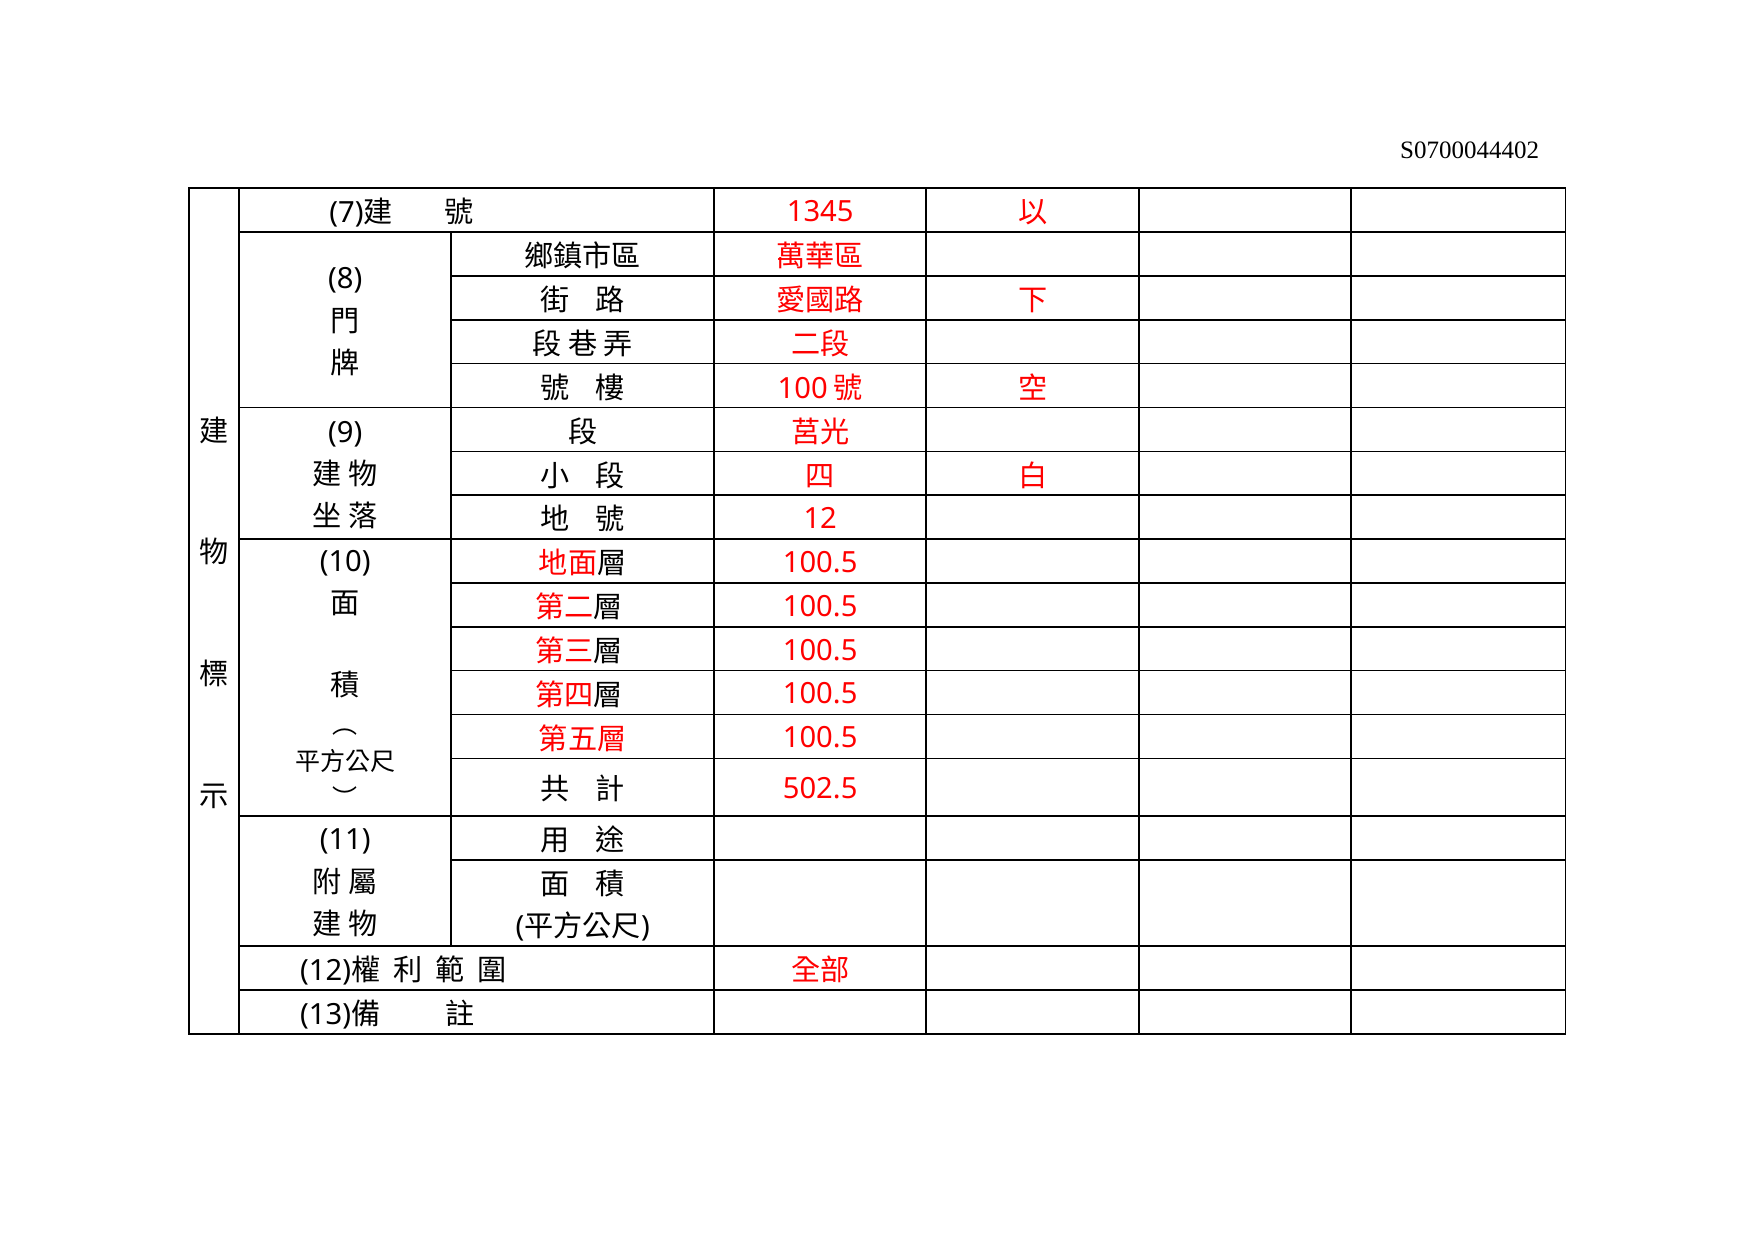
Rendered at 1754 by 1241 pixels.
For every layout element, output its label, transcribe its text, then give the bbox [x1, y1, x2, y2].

table_cell [1140, 817, 1350, 859]
table_cell [1352, 540, 1565, 582]
table_cell 100.5 [715, 540, 925, 582]
table_cell [927, 321, 1138, 363]
table_cell [1140, 947, 1350, 989]
table_cell [927, 540, 1138, 582]
table_cell 號 樓 [452, 364, 713, 407]
table_cell 鄉鎮市區 [452, 233, 713, 275]
table_cell [1352, 408, 1565, 451]
table_cell [1140, 496, 1350, 538]
table_cell [715, 991, 925, 1033]
table_cell [1352, 189, 1565, 231]
table_cell 502.5 [715, 759, 925, 815]
table_cell [1140, 715, 1350, 757]
table_cell [1140, 991, 1350, 1033]
table_cell [1140, 584, 1350, 626]
table_cell 白 [927, 452, 1138, 494]
table_cell 100.5 [715, 584, 925, 626]
table_cell [1140, 321, 1350, 363]
table_cell 面 積 (平方公尺) [452, 861, 713, 945]
table_cell 第五層 [452, 715, 713, 757]
table_cell [927, 861, 1138, 945]
table_cell [1140, 628, 1350, 670]
table_cell [1352, 991, 1565, 1033]
table_cell [1140, 189, 1350, 231]
table_cell 100.5 [715, 628, 925, 670]
table_cell 地面層 [452, 540, 713, 582]
table_cell 第四層 [452, 671, 713, 714]
table_cell [1352, 817, 1565, 859]
table_cell 以 [927, 189, 1138, 231]
table_cell [1140, 540, 1350, 582]
table_cell [1140, 364, 1350, 407]
table_cell (9) 建 物 坐 落 [240, 408, 450, 538]
table_cell [927, 991, 1138, 1033]
table_cell (11) 附 屬 建 物 [240, 817, 450, 945]
table_cell 下 [927, 277, 1138, 319]
table_cell (10) 面 積 ︵ 平方公尺 ︶ [240, 540, 450, 815]
table_cell (13)備 註 [240, 991, 713, 1033]
table_cell 共 計 [452, 759, 713, 815]
table_cell [927, 817, 1138, 859]
table_cell 街 路 [452, 277, 713, 319]
table_cell 地 號 [452, 496, 713, 538]
table_cell 第二層 [452, 584, 713, 626]
table_cell [715, 861, 925, 945]
table_cell 段 巷 弄 [452, 321, 713, 363]
table_cell [1140, 233, 1350, 275]
table_cell 100.5 [715, 671, 925, 714]
table_cell [1352, 584, 1565, 626]
table_cell [1140, 452, 1350, 494]
table_cell 四 [715, 452, 925, 494]
table_cell [927, 715, 1138, 757]
table_cell 12 [715, 496, 925, 538]
table_cell (8) 門 牌 [240, 233, 450, 407]
table_cell [1140, 861, 1350, 945]
table_cell [927, 584, 1138, 626]
table_cell 莒光 [715, 408, 925, 451]
table_cell [927, 408, 1138, 451]
table_cell (12)權 利 範 圍 [240, 947, 713, 989]
table_cell [927, 496, 1138, 538]
table_cell [1140, 277, 1350, 319]
table_cell [1352, 277, 1565, 319]
table_cell 建 物 標 示 [190, 189, 238, 1033]
table_cell [927, 947, 1138, 989]
table_cell [927, 759, 1138, 815]
table_cell [1352, 496, 1565, 538]
table_cell [1140, 671, 1350, 714]
table_cell [715, 817, 925, 859]
table_cell 空 [927, 364, 1138, 407]
table_cell 用 途 [452, 817, 713, 859]
table_cell [927, 671, 1138, 714]
table_cell 愛國路 [715, 277, 925, 319]
table_cell [1352, 861, 1565, 945]
table_cell 1345 [715, 189, 925, 231]
table_cell 100.5 [715, 715, 925, 757]
table_cell [1352, 715, 1565, 757]
table_cell [1352, 452, 1565, 494]
table_cell [1352, 628, 1565, 670]
table_cell (7)建 號 [240, 189, 713, 231]
table_cell [1352, 321, 1565, 363]
table_cell 小 段 [452, 452, 713, 494]
table_cell 段 [452, 408, 713, 451]
table_cell [927, 628, 1138, 670]
table_cell [1352, 671, 1565, 714]
table_cell 100號 [715, 364, 925, 407]
table_cell [1352, 947, 1565, 989]
table_cell 二段 [715, 321, 925, 363]
table_cell 萬華區 [715, 233, 925, 275]
table_cell [1352, 759, 1565, 815]
table_cell 第三層 [452, 628, 713, 670]
table_cell [1140, 408, 1350, 451]
table_cell [927, 233, 1138, 275]
table_cell 全部 [715, 947, 925, 989]
table_cell [1352, 364, 1565, 407]
table_cell [1140, 759, 1350, 815]
table_cell [1352, 233, 1565, 275]
